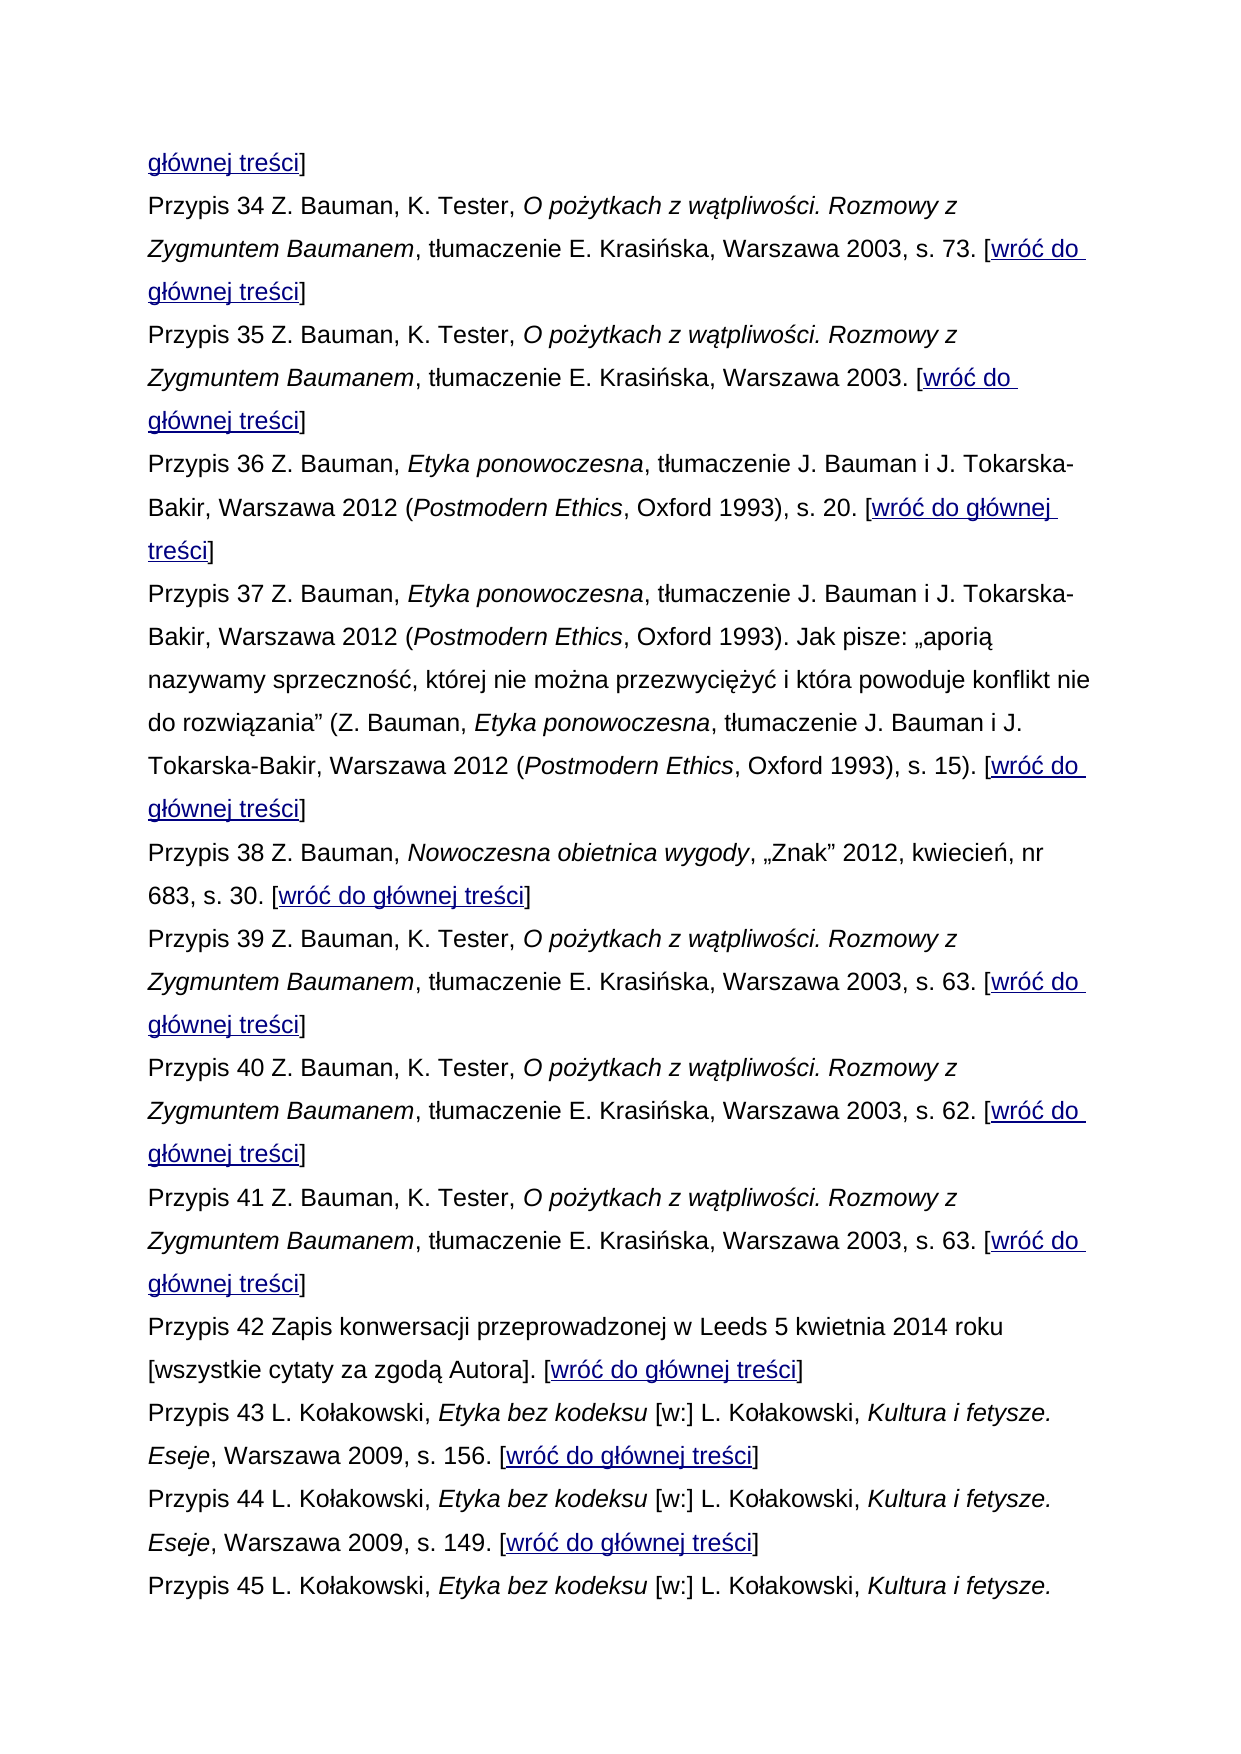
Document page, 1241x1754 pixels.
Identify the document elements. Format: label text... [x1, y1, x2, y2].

text Przypis 42 Zapis konwersacji przeprowadzonej w Leeds 5 kwietnia 2014 roku [wszystkie cytaty za zgodą Autora]. [wróć do głównej treści] [148, 1312, 1093, 1384]
text głównej treści] [148, 148, 1093, 176]
text Przypis 44 L. Kołakowski, Etyka bez kodeksu [w:] L. Kołakowski, Kultura i fetysze. Eseje, Warszawa 2009, s. 149. [wróć do głównej treści] [148, 1484, 1093, 1556]
text Przypis 38 Z. Bauman, Nowoczesna obietnica wygody, „Znak” 2012, kwiecień, nr 683, s. 30. [wróć do głównej treści] [148, 838, 1093, 909]
text Przypis 37 Z. Bauman, Etyka ponowoczesna, tłumaczenie J. Bauman i J. Tokarska-Bakir, Warszawa 2012 (Postmodern Ethics, Oxford 1993). Jak pisze: „aporią nazywamy sprzeczność, której nie można przezwyciężyć i która powoduje konflikt nie do rozwiązania” (Z. Bauman, Etyka ponowoczesna, tłumaczenie J. Bauman i J. Tokarska-Bakir, Warszawa 2012 (Postmodern Ethics, Oxford 1993), s. 15). [wróć do głównej treści] [148, 579, 1093, 823]
text Przypis 43 L. Kołakowski, Etyka bez kodeksu [w:] L. Kołakowski, Kultura i fetysze. Eseje, Warszawa 2009, s. 156. [wróć do głównej treści] [148, 1398, 1093, 1470]
text Przypis 41 Z. Bauman, K. Tester, O pożytkach z wątpliwości. Rozmowy z Zygmuntem Baumanem, tłumaczenie E. Krasińska, Warszawa 2003, s. 63. [wróć do głównej treści] [148, 1183, 1093, 1298]
text Przypis 40 Z. Bauman, K. Tester, O pożytkach z wątpliwości. Rozmowy z Zygmuntem Baumanem, tłumaczenie E. Krasińska, Warszawa 2003, s. 62. [wróć do głównej treści] [148, 1053, 1093, 1168]
text Przypis 35 Z. Bauman, K. Tester, O pożytkach z wątpliwości. Rozmowy z Zygmuntem Baumanem, tłumaczenie E. Krasińska, Warszawa 2003. [wróć do głównej treści] [148, 320, 1093, 435]
text Przypis 39 Z. Bauman, K. Tester, O pożytkach z wątpliwości. Rozmowy z Zygmuntem Baumanem, tłumaczenie E. Krasińska, Warszawa 2003, s. 63. [wróć do głównej treści] [148, 924, 1093, 1039]
text Przypis 45 L. Kołakowski, Etyka bez kodeksu [w:] L. Kołakowski, Kultura i fetysze. [148, 1571, 1093, 1599]
text Przypis 36 Z. Bauman, Etyka ponowoczesna, tłumaczenie J. Bauman i J. Tokarska-Bakir, Warszawa 2012 (Postmodern Ethics, Oxford 1993), s. 20. [wróć do głównej treści] [148, 449, 1093, 564]
text Przypis 34 Z. Bauman, K. Tester, O pożytkach z wątpliwości. Rozmowy z Zygmuntem Baumanem, tłumaczenie E. Krasińska, Warszawa 2003, s. 73. [wróć do głównej treści] [148, 191, 1093, 306]
